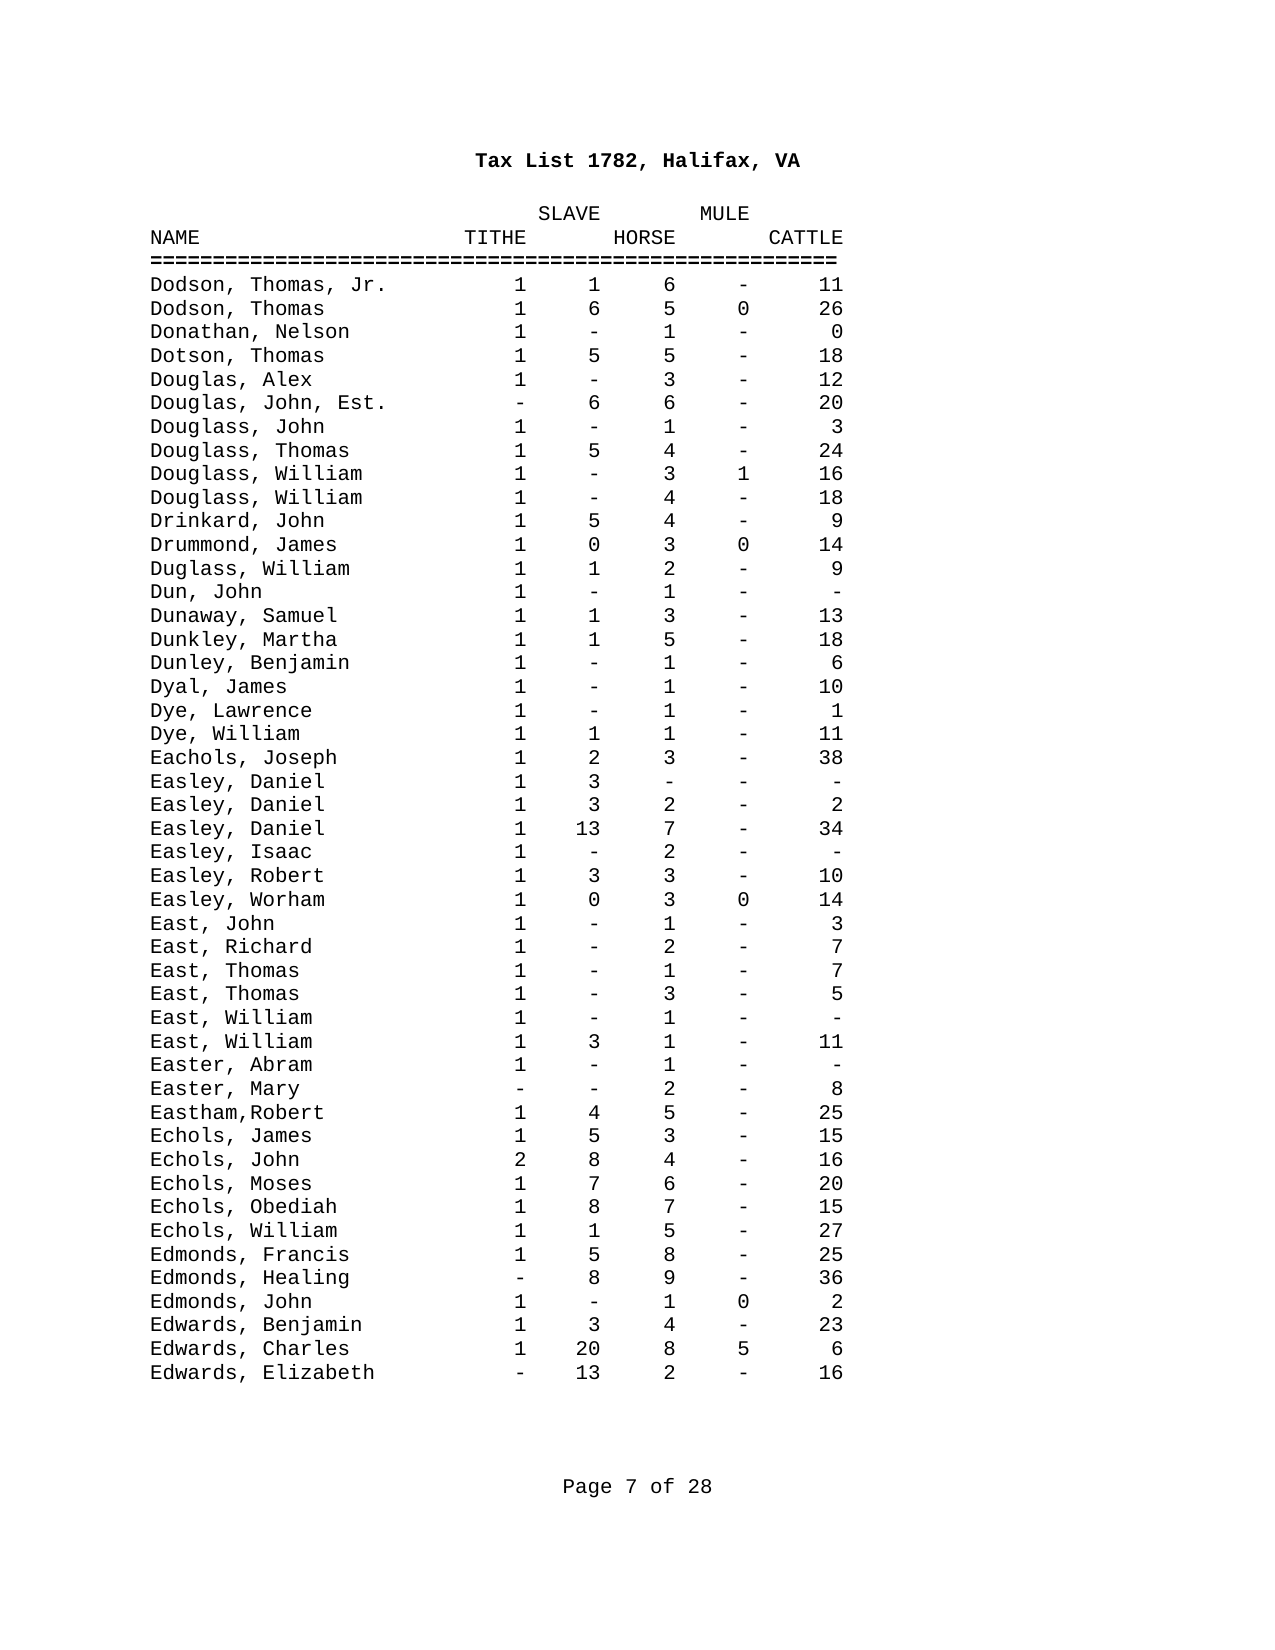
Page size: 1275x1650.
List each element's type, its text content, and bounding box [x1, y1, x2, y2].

text Donathan, Nelson 1 - 1 - 0 [150, 321, 1125, 345]
text Dodson, Thomas, Jr. 1 1 6 - 11 [150, 274, 1125, 298]
text Dunley, Benjamin 1 - 1 - 6 [150, 652, 1125, 676]
text East, Thomas 1 - 1 - 7 [150, 960, 1125, 983]
text Dye, Lawrence 1 - 1 - 1 [150, 700, 1125, 723]
text Echols, James 1 5 3 - 15 [150, 1125, 1125, 1149]
text East, William 1 - 1 - - [150, 1007, 1125, 1031]
text East, John 1 - 1 - 3 [150, 912, 1125, 936]
text Edmonds, John 1 - 1 0 2 [150, 1291, 1125, 1314]
text Douglass, John 1 - 1 - 3 [150, 416, 1125, 439]
text Dodson, Thomas 1 6 5 0 26 [150, 298, 1125, 321]
text Easter, Mary - - 2 - 8 [150, 1078, 1125, 1102]
text East, Richard 1 - 2 - 7 [150, 936, 1125, 960]
text Echols, John 2 8 4 - 16 [150, 1149, 1125, 1173]
text Edwards, Elizabeth - 13 2 - 16 [150, 1362, 1125, 1385]
text Dyal, James 1 - 1 - 10 [150, 676, 1125, 700]
text Easley, Daniel 1 3 2 - 2 [150, 794, 1125, 818]
text East, Thomas 1 - 3 - 5 [150, 983, 1125, 1007]
text Dun, John 1 - 1 - - [150, 581, 1125, 605]
text SLAVE MULE [150, 203, 1125, 227]
text ======================================================= [150, 250, 1125, 274]
text Douglass, Thomas 1 5 4 - 24 [150, 439, 1125, 463]
text Eachols, Joseph 1 2 3 - 38 [150, 747, 1125, 771]
text Easley, Robert 1 3 3 - 10 [150, 865, 1125, 889]
text Dunaway, Samuel 1 1 3 - 13 [150, 605, 1125, 629]
text Easley, Daniel 1 13 7 - 34 [150, 818, 1125, 842]
text Eastham,Robert 1 4 5 - 25 [150, 1102, 1125, 1125]
text Edwards, Charles 1 20 8 5 6 [150, 1338, 1125, 1362]
text Edmonds, Francis 1 5 8 - 25 [150, 1243, 1125, 1267]
text Edwards, Benjamin 1 3 4 - 23 [150, 1314, 1125, 1338]
text Drinkard, John 1 5 4 - 9 [150, 511, 1125, 534]
text Douglass, William 1 - 3 1 16 [150, 463, 1125, 487]
text Easley, Daniel 1 3 - - - [150, 771, 1125, 794]
text NAME TITHE HORSE CATTLE [150, 227, 1125, 250]
text Dunkley, Martha 1 1 5 - 18 [150, 629, 1125, 652]
text East, William 1 3 1 - 11 [150, 1031, 1125, 1054]
text Echols, Obediah 1 8 7 - 15 [150, 1196, 1125, 1220]
text Duglass, William 1 1 2 - 9 [150, 558, 1125, 581]
text Douglas, John, Est. - 6 6 - 20 [150, 392, 1125, 416]
text Dotson, Thomas 1 5 5 - 18 [150, 345, 1125, 369]
text Douglas, Alex 1 - 3 - 12 [150, 369, 1125, 392]
text Echols, Moses 1 7 6 - 20 [150, 1173, 1125, 1196]
text Echols, William 1 1 5 - 27 [150, 1220, 1125, 1243]
text Edmonds, Healing - 8 9 - 36 [150, 1267, 1125, 1291]
text Easley, Isaac 1 - 2 - - [150, 842, 1125, 865]
text Drummond, James 1 0 3 0 14 [150, 534, 1125, 558]
text Easley, Worham 1 0 3 0 14 [150, 889, 1125, 912]
text Douglass, William 1 - 4 - 18 [150, 487, 1125, 511]
text Dye, William 1 1 1 - 11 [150, 723, 1125, 747]
text Easter, Abram 1 - 1 - - [150, 1054, 1125, 1078]
